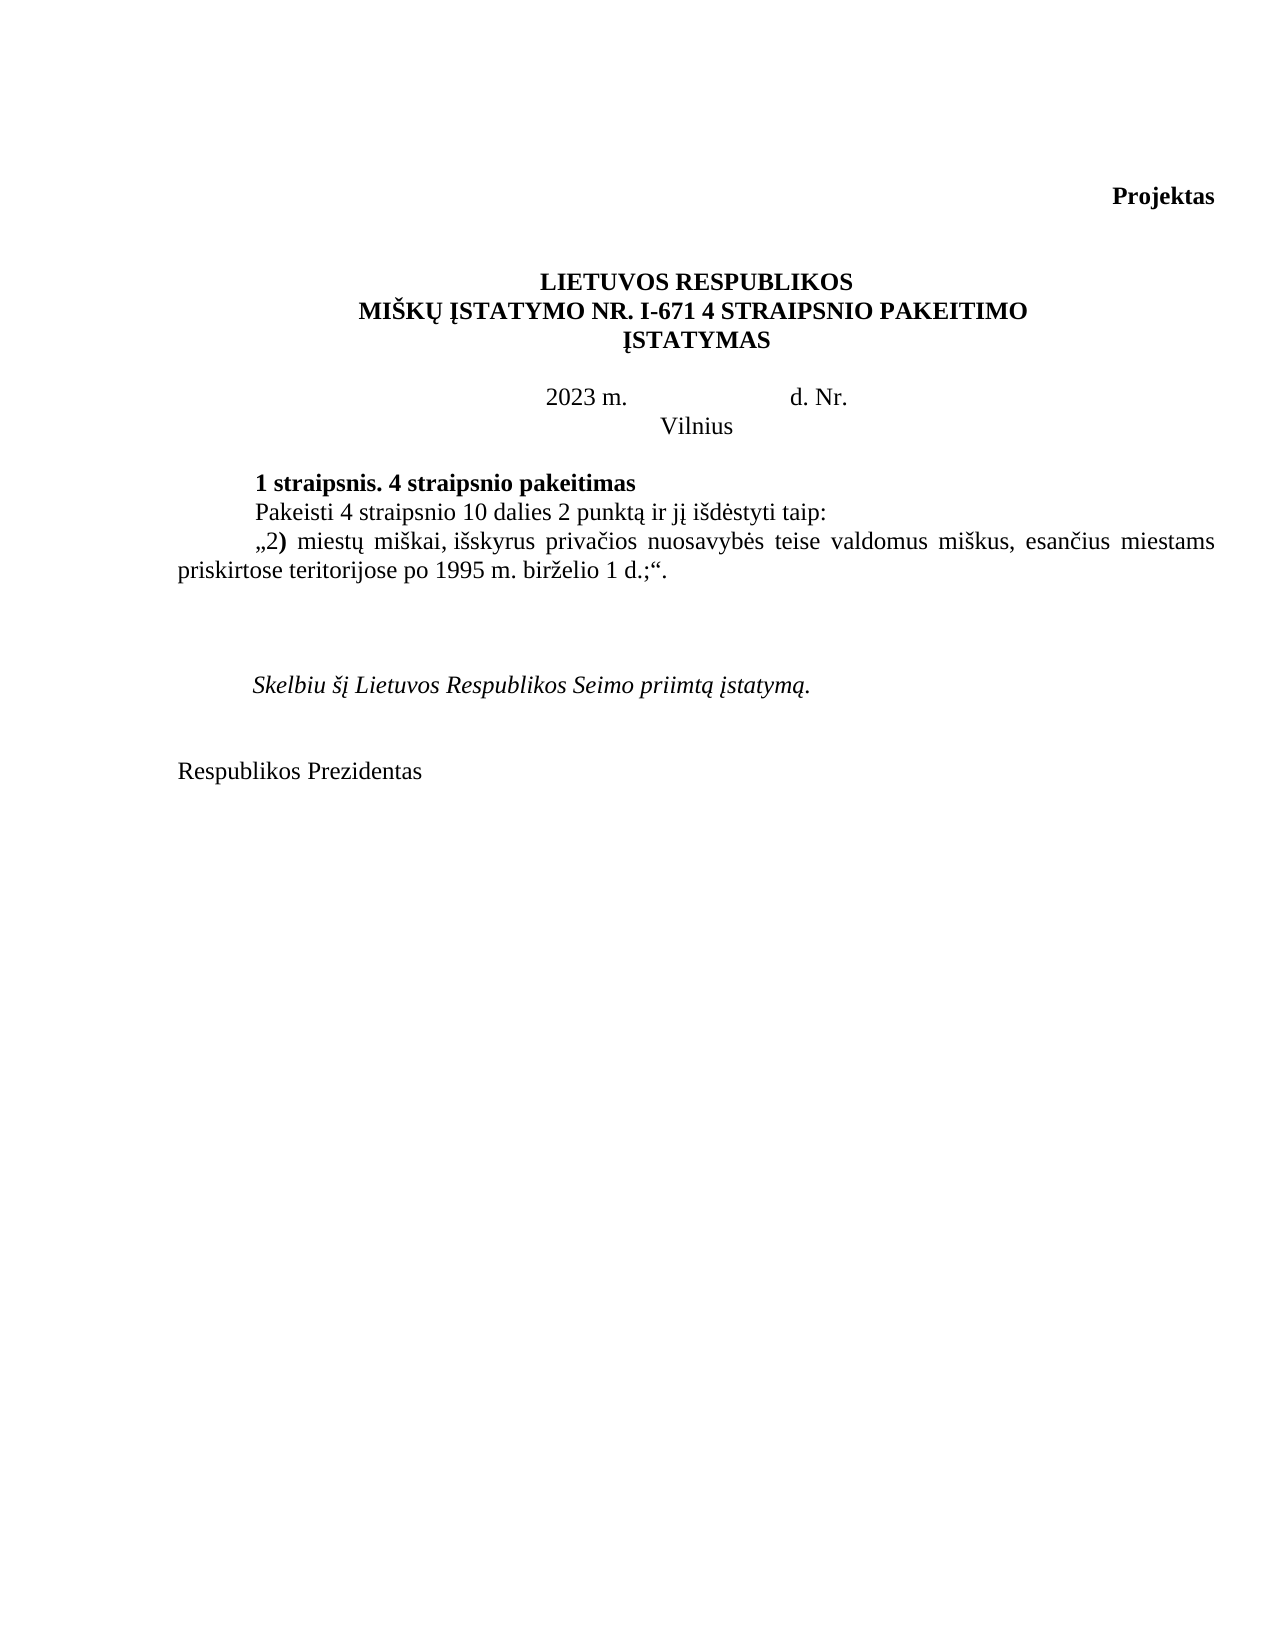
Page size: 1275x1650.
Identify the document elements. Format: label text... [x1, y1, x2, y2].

text 1 straipsnis. 4 straipsnio pakeitimas [177, 468, 1216, 497]
subtitle Skelbiu šį Lietuvos Respublikos Seimo priimtą įstatymą. [177, 670, 1216, 698]
text Pakeisti 4 straipsnio 10 dalies 2 punktą ir jį išdėstyti taip: [177, 497, 1216, 526]
text Projektas [177, 181, 1216, 210]
text ĮSTATYMAS [177, 325, 1216, 353]
text MIŠKŲ ĮSTATYMO NR. I-671 4 STRAIPSNIO PAKEITIMO [177, 296, 1216, 325]
text Vilnius [177, 411, 1216, 440]
text 2023 m. d. Nr. [177, 382, 1216, 411]
text LIETUVOS RESPUBLIKOS [177, 267, 1216, 296]
text Respublikos Prezidentas [177, 756, 1216, 785]
text „2) miestų miškai, išskyrus privačios nuosavybės teise valdomus miškus, esančius miestams priskirtose teritorijose po 1995 m. birželio 1 d.;“. [177, 526, 1216, 583]
